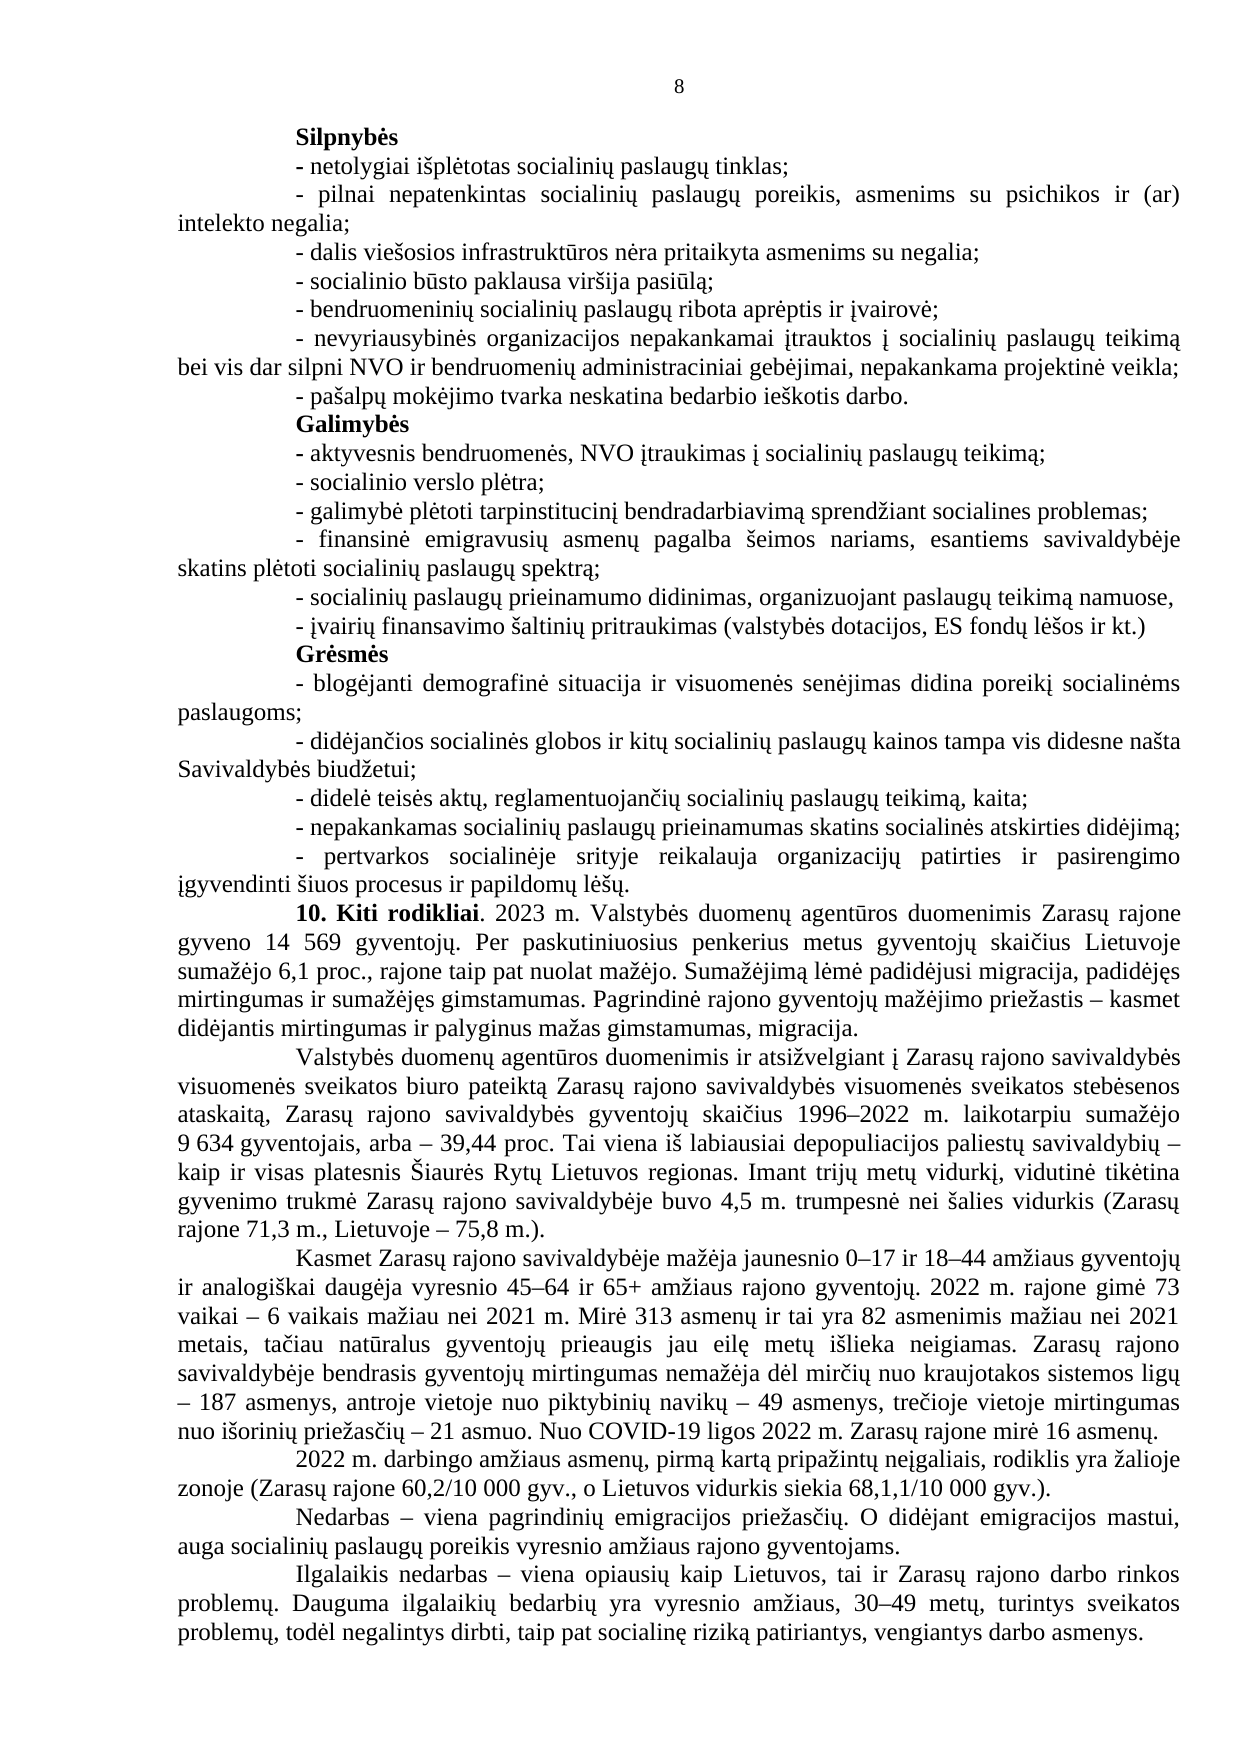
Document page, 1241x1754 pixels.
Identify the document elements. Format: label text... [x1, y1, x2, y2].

text - aktyvesnis bendruomenės, NVO įtraukimas į socialinių paslaugų teikimą; [177, 438, 1181, 467]
text - galimybė plėtoti tarpinstitucinį bendradarbiavimą sprendžiant socialines problemas; [177, 496, 1181, 524]
text 2022 m. darbingo amžiaus asmenų, pirmą kartą pripažintų neįgaliais, rodiklis yra žalioje zonoje (Zarasų rajone 60,2/10 000 gyv., o Lietuvos vidurkis siekia 68,1,1/10 000 gyv.). [177, 1444, 1181, 1502]
text - pertvarkos socialinėje srityje reikalauja organizacijų patirties ir pasirengimo įgyvendinti šiuos procesus ir papildomų lėšų. [177, 841, 1181, 898]
text Kasmet Zarasų rajono savivaldybėje mažėja jaunesnio 0–17 ir 18–44 amžiaus gyventojų ir analogiškai daugėja vyresnio 45–64 ir 65+ amžiaus rajono gyventojų. 2022 m. rajone gimė 73 vaikai – 6 vaikais mažiau nei 2021 m. Mirė 313 asmenų ir tai yra 82 asmenimis mažiau nei 2021 metais, tačiau natūralus gyventojų prieaugis jau eilę metų išlieka neigiamas. Zarasų rajono savivaldybėje bendrasis gyventojų mirtingumas nemažėja dėl mirčių nuo kraujotakos sistemos ligų – 187 asmenys, antroje vietoje nuo piktybinių navikų – 49 asmenys, trečioje vietoje mirtingumas nuo išorinių priežasčių – 21 asmuo. Nuo COVID-19 ligos 2022 m. Zarasų rajone mirė 16 asmenų. [177, 1243, 1181, 1444]
text - didelė teisės aktų, reglamentuojančių socialinių paslaugų teikimą, kaita; [177, 783, 1181, 812]
text - dalis viešosios infrastruktūros nėra pritaikyta asmenims su negalia; [177, 237, 1181, 266]
text - socialinio būsto paklausa viršija pasiūlą; [177, 266, 1181, 294]
text Ilgalaikis nedarbas – viena opiausių kaip Lietuvos, tai ir Zarasų rajono darbo rinkos problemų. Dauguma ilgalaikių bedarbių yra vyresnio amžiaus, 30–49 metų, turintys sveikatos problemų, todėl negalintys dirbti, taip pat socialinę riziką patiriantys, vengiantys darbo asmenys. [177, 1559, 1181, 1646]
text - didėjančios socialinės globos ir kitų socialinių paslaugų kainos tampa vis didesne našta Savivaldybės biudžetui; [177, 726, 1181, 783]
text - finansinė emigravusių asmenų pagalba šeimos nariams, esantiems savivaldybėje skatins plėtoti socialinių paslaugų spektrą; [177, 524, 1181, 582]
text - pašalpų mokėjimo tvarka neskatina bedarbio ieškotis darbo. [177, 381, 1181, 409]
text - netolygiai išplėtotas socialinių paslaugų tinklas; [177, 151, 1181, 179]
text - bendruomeninių socialinių paslaugų ribota aprėptis ir įvairovė; [177, 294, 1181, 323]
text Galimybės [177, 409, 1181, 438]
text Grėsmės [177, 639, 1181, 668]
text Nedarbas – viena pagrindinių emigracijos priežasčių. O didėjant emigracijos mastui, auga socialinių paslaugų poreikis vyresnio amžiaus rajono gyventojams. [177, 1502, 1181, 1559]
text - pilnai nepatenkintas socialinių paslaugų poreikis, asmenims su psichikos ir (ar) intelekto negalia; [177, 179, 1181, 237]
text - socialinių paslaugų prieinamumo didinimas, organizuojant paslaugų teikimą namuose, [177, 582, 1181, 611]
text - nevyriausybinės organizacijos nepakankamai įtrauktos į socialinių paslaugų teikimą bei vis dar silpni NVO ir bendruomenių administraciniai gebėjimai, nepakankama projektinė veikla; [177, 323, 1181, 381]
text - socialinio verslo plėtra; [177, 467, 1181, 496]
text Valstybės duomenų agentūros duomenimis ir atsižvelgiant į Zarasų rajono savivaldybės visuomenės sveikatos biuro pateiktą Zarasų rajono savivaldybės visuomenės sveikatos stebėsenos ataskaitą, Zarasų rajono savivaldybės gyventojų skaičius 1996–2022 m. laikotarpiu sumažėjo 9 634 gyventojais, arba – 39,44 proc. Tai viena iš labiausiai depopuliacijos paliestų savivaldybių – kaip ir visas platesnis Šiaurės Rytų Lietuvos regionas. Imant trijų metų vidurkį, vidutinė tikėtina gyvenimo trukmė Zarasų rajono savivaldybėje buvo 4,5 m. trumpesnė nei šalies vidurkis (Zarasų rajone 71,3 m., Lietuvoje – 75,8 m.). [177, 1042, 1181, 1243]
text - nepakankamas socialinių paslaugų prieinamumas skatins socialinės atskirties didėjimą; [177, 812, 1181, 841]
text Silpnybės [177, 122, 1181, 151]
text 10. Kiti rodikliai. 2023 m. Valstybės duomenų agentūros duomenimis Zarasų rajone gyveno 14 569 gyventojų. Per paskutiniuosius penkerius metus gyventojų skaičius Lietuvoje sumažėjo 6,1 proc., rajone taip pat nuolat mažėjo. Sumažėjimą lėmė padidėjusi migracija, padidėjęs mirtingumas ir sumažėjęs gimstamumas. Pagrindinė rajono gyventojų mažėjimo priežastis – kasmet didėjantis mirtingumas ir palyginus mažas gimstamumas, migracija. [177, 898, 1181, 1042]
text - įvairių finansavimo šaltinių pritraukimas (valstybės dotacijos, ES fondų lėšos ir kt.) [177, 611, 1181, 639]
text - blogėjanti demografinė situacija ir visuomenės senėjimas didina poreikį socialinėms paslaugoms; [177, 668, 1181, 726]
